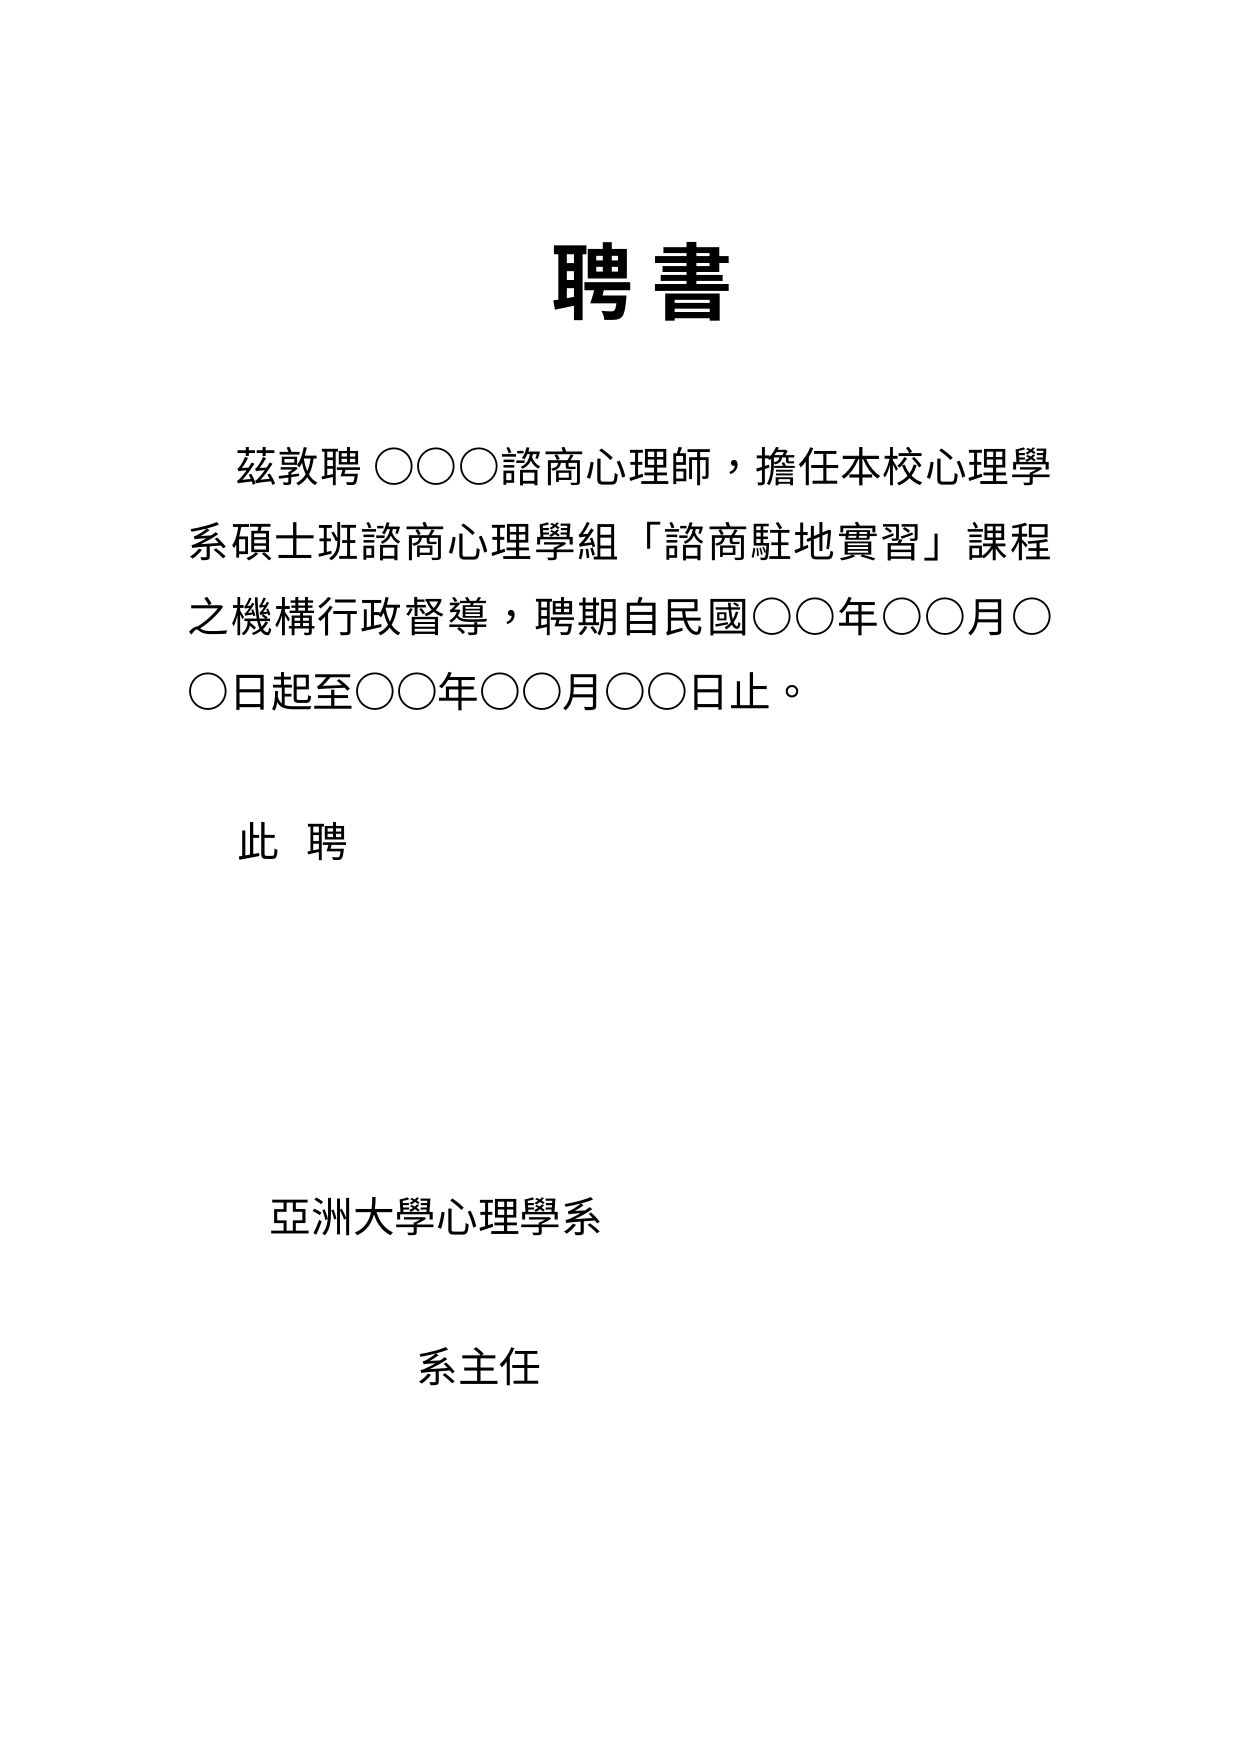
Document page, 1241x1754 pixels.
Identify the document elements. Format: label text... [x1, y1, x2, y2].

text 亞洲大學心理學系 [187, 1177, 1053, 1252]
text 茲敦聘 ○○○諮商心理師，擔任本校心理學系碩士班諮商心理學組「諮商駐地實習」課程之機構行政督導，聘期自民國○○年○○月○○日起至○○年○○月○○日止。 [187, 427, 1053, 727]
text 系主任 [187, 1327, 1053, 1402]
text 此 聘 [187, 802, 1053, 877]
text 聘 書 [187, 202, 1053, 352]
